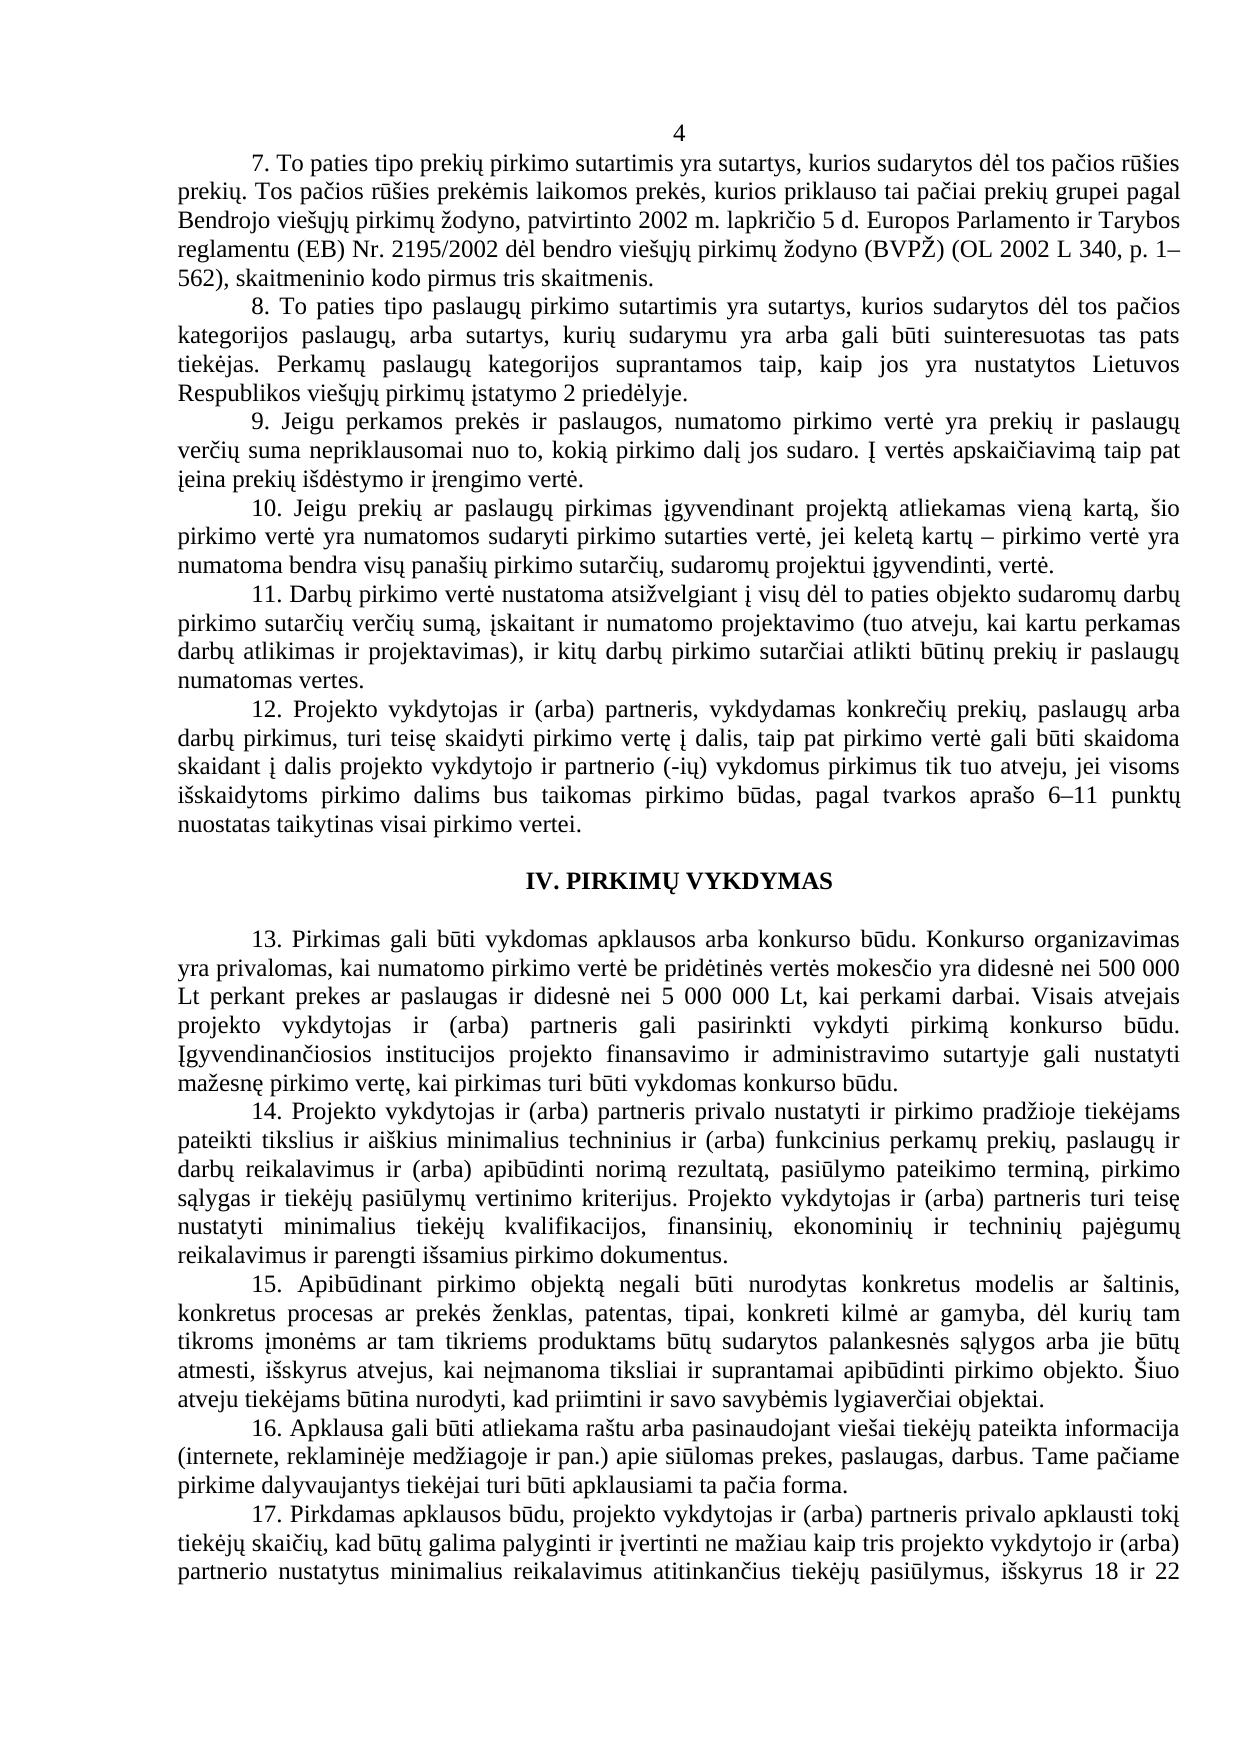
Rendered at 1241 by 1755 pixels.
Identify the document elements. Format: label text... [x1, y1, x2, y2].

text IV. PIRKIMŲ VYKDYMAS [177, 866, 1181, 895]
text 15. Apibūdinant pirkimo objektą negali būti nurodytas konkretus modelis ar šaltinis, konkretus procesas ar prekės ženklas, patentas, tipai, konkreti kilmė ar gamyba, dėl kurių tam tikroms įmonėms ar tam tikriems produktams būtų sudarytos palankesnės sąlygos arba jie būtų atmesti, išskyrus atvejus, kai neįmanoma tiksliai ir suprantamai apibūdinti pirkimo objekto. Šiuo atveju tiekėjams būtina nurodyti, kad priimtini ir savo savybėmis lygiaverčiai objektai. [177, 1269, 1181, 1413]
text 10. Jeigu prekių ar paslaugų pirkimas įgyvendinant projektą atliekamas vieną kartą, šio pirkimo vertė yra numatomos sudaryti pirkimo sutarties vertė, jei keletą kartų – pirkimo vertė yra numatoma bendra visų panašių pirkimo sutarčių, sudaromų projektui įgyvendinti, vertė. [177, 493, 1181, 579]
text 9. Jeigu perkamos prekės ir paslaugos, numatomo pirkimo vertė yra prekių ir paslaugų verčių suma nepriklausomai nuo to, kokią pirkimo dalį jos sudaro. Į vertės apskaičiavimą taip pat įeina prekių išdėstymo ir įrengimo vertė. [177, 406, 1181, 493]
text 7. To paties tipo prekių pirkimo sutartimis yra sutartys, kurios sudarytos dėl tos pačios rūšies prekių. Tos pačios rūšies prekėmis laikomos prekės, kurios priklauso tai pačiai prekių grupei pagal Bendrojo viešųjų pirkimų žodyno, patvirtinto 2002 m. lapkričio 5 d. Europos Parlamento ir Tarybos reglamentu (EB) Nr. 2195/2002 dėl bendro viešųjų pirkimų žodyno (BVPŽ) (OL 2002 L 340, p. 1–562), skaitmeninio kodo pirmus tris skaitmenis. [177, 148, 1181, 291]
text 8. To paties tipo paslaugų pirkimo sutartimis yra sutartys, kurios sudarytos dėl tos pačios kategorijos paslaugų, arba sutartys, kurių sudarymu yra arba gali būti suinteresuotas tas pats tiekėjas. Perkamų paslaugų kategorijos suprantamos taip, kaip jos yra nustatytos Lietuvos Respublikos viešųjų pirkimų įstatymo 2 priedėlyje. [177, 291, 1181, 406]
text 16. Apklausa gali būti atliekama raštu arba pasinaudojant viešai tiekėjų pateikta informacija (internete, reklaminėje medžiagoje ir pan.) apie siūlomas prekes, paslaugas, darbus. Tame pačiame pirkime dalyvaujantys tiekėjai turi būti apklausiami ta pačia forma. [177, 1413, 1181, 1499]
text 17. Pirkdamas apklausos būdu, projekto vykdytojas ir (arba) partneris privalo apklausti tokį tiekėjų skaičių, kad būtų galima palyginti ir įvertinti ne mažiau kaip tris projekto vykdytojo ir (arba) partnerio nustatytus minimalius reikalavimus atitinkančius tiekėjų pasiūlymus, išskyrus 18 ir 22 [177, 1499, 1181, 1585]
text 14. Projekto vykdytojas ir (arba) partneris privalo nustatyti ir pirkimo pradžioje tiekėjams pateikti tikslius ir aiškius minimalius techninius ir (arba) funkcinius perkamų prekių, paslaugų ir darbų reikalavimus ir (arba) apibūdinti norimą rezultatą, pasiūlymo pateikimo terminą, pirkimo sąlygas ir tiekėjų pasiūlymų vertinimo kriterijus. Projekto vykdytojas ir (arba) partneris turi teisę nustatyti minimalius tiekėjų kvalifikacijos, finansinių, ekonominių ir techninių pajėgumų reikalavimus ir parengti išsamius pirkimo dokumentus. [177, 1096, 1181, 1269]
text 12. Projekto vykdytojas ir (arba) partneris, vykdydamas konkrečių prekių, paslaugų arba darbų pirkimus, turi teisę skaidyti pirkimo vertę į dalis, taip pat pirkimo vertė gali būti skaidoma skaidant į dalis projekto vykdytojo ir partnerio (-ių) vykdomus pirkimus tik tuo atveju, jei visoms išskaidytoms pirkimo dalims bus taikomas pirkimo būdas, pagal tvarkos aprašo 6–11 punktų nuostatas taikytinas visai pirkimo vertei. [177, 694, 1181, 838]
text 11. Darbų pirkimo vertė nustatoma atsižvelgiant į visų dėl to paties objekto sudaromų darbų pirkimo sutarčių verčių sumą, įskaitant ir numatomo projektavimo (tuo atveju, kai kartu perkamas darbų atlikimas ir projektavimas), ir kitų darbų pirkimo sutarčiai atlikti būtinų prekių ir paslaugų numatomas vertes. [177, 579, 1181, 694]
text 13. Pirkimas gali būti vykdomas apklausos arba konkurso būdu. Konkurso organizavimas yra privalomas, kai numatomo pirkimo vertė be pridėtinės vertės mokesčio yra didesnė nei 500 000 Lt perkant prekes ar paslaugas ir didesnė nei 5 000 000 Lt, kai perkami darbai. Visais atvejais projekto vykdytojas ir (arba) partneris gali pasirinkti vykdyti pirkimą konkurso būdu. Įgyvendinančiosios institucijos projekto finansavimo ir administravimo sutartyje gali nustatyti mažesnę pirkimo vertę, kai pirkimas turi būti vykdomas konkurso būdu. [177, 924, 1181, 1096]
